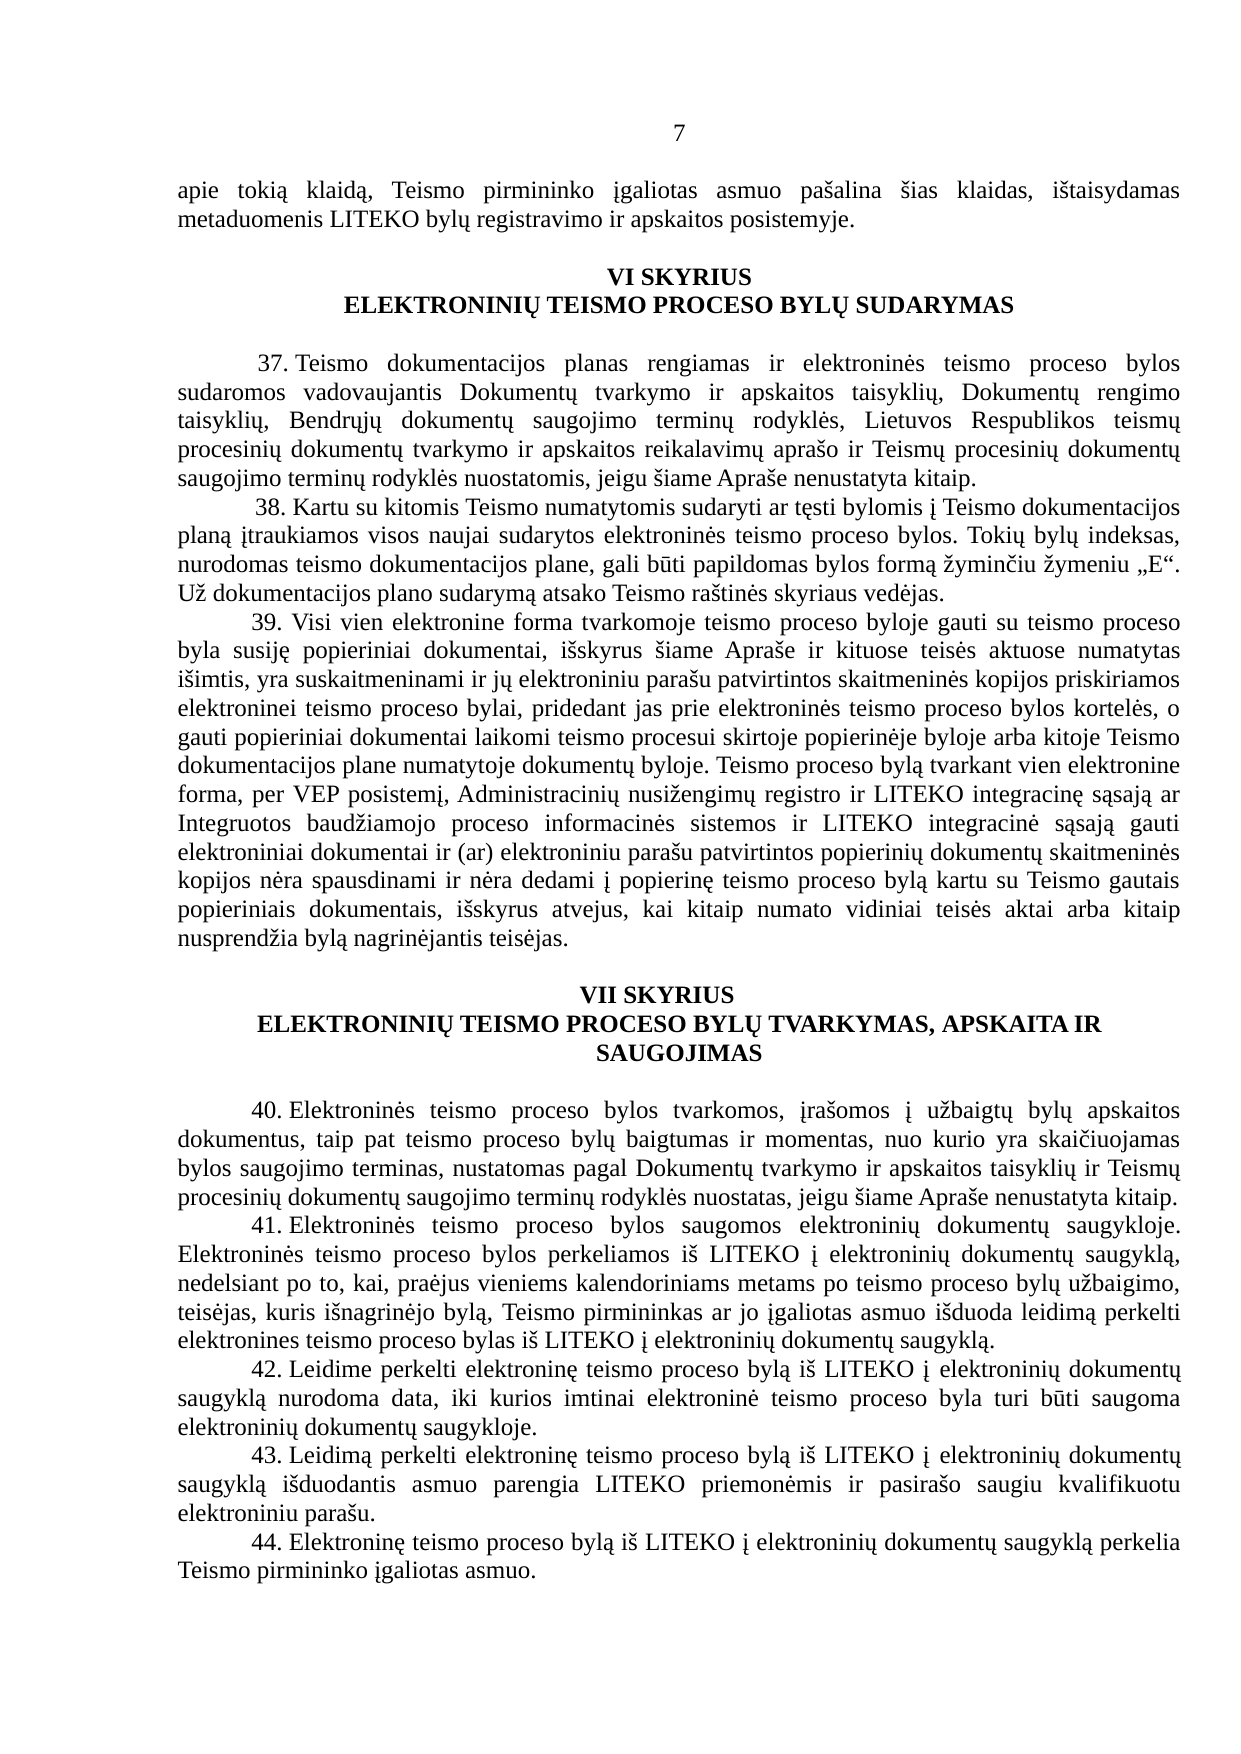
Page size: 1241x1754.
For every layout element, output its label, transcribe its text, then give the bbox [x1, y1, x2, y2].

text 37. Teismo dokumentacijos planas rengiamas ir elektroninės teismo proceso bylos sudaromos vadovaujantis Dokumentų tvarkymo ir apskaitos taisyklių, Dokumentų rengimo taisyklių, Bendrųjų dokumentų saugojimo terminų rodyklės, Lietuvos Respublikos teismų procesinių dokumentų tvarkymo ir apskaitos reikalavimų aprašo ir Teismų procesinių dokumentų saugojimo terminų rodyklės nuostatomis, jeigu šiame Apraše nenustatyta kitaip. [177, 348, 1181, 492]
text 43. Leidimą perkelti elektroninę teismo proceso bylą iš LITEKO į elektroninių dokumentų saugyklą išduodantis asmuo parengia LITEKO priemonėmis ir pasirašo saugiu kvalifikuotu elektroniniu parašu. [177, 1441, 1181, 1527]
text 44. Elektroninę teismo proceso bylą iš LITEKO į elektroninių dokumentų saugyklą perkelia Teismo pirmininko įgaliotas asmuo. [177, 1527, 1181, 1584]
text VII SKYRIUS [132, 981, 1181, 1009]
text VI SKYRIUS [177, 262, 1181, 291]
text 42. Leidime perkelti elektroninę teismo proceso bylą iš LITEKO į elektroninių dokumentų saugyklą nurodoma data, iki kurios imtinai elektroninė teismo proceso byla turi būti saugoma elektroninių dokumentų saugykloje. [177, 1354, 1181, 1441]
text 38. Kartu su kitomis Teismo numatytomis sudaryti ar tęsti bylomis į Teismo dokumentacijos planą įtraukiamos visos naujai sudarytos elektroninės teismo proceso bylos. Tokių bylų indeksas, nurodomas teismo dokumentacijos plane, gali būti papildomas bylos formą žyminčiu žymeniu „E“. Už dokumentacijos plano sudarymą atsako Teismo raštinės skyriaus vedėjas. [177, 492, 1181, 607]
text 41. Elektroninės teismo proceso bylos saugomos elektroninių dokumentų saugykloje. Elektroninės teismo proceso bylos perkeliamos iš LITEKO į elektroninių dokumentų saugyklą, nedelsiant po to, kai, praėjus vieniems kalendoriniams metams po teismo proceso bylų užbaigimo, teisėjas, kuris išnagrinėjo bylą, Teismo pirmininkas ar jo įgaliotas asmuo išduoda leidimą perkelti elektronines teismo proceso bylas iš LITEKO į elektroninių dokumentų saugyklą. [177, 1211, 1181, 1354]
text 39. Visi vien elektronine forma tvarkomoje teismo proceso byloje gauti su teismo proceso byla susiję popieriniai dokumentai, išskyrus šiame Apraše ir kituose teisės aktuose numatytas išimtis, yra suskaitmeninami ir jų elektroniniu parašu patvirtintos skaitmeninės kopijos priskiriamos elektroninei teismo proceso bylai, pridedant jas prie elektroninės teismo proceso bylos kortelės, o gauti popieriniai dokumentai laikomi teismo procesui skirtoje popierinėje byloje arba kitoje Teismo dokumentacijos plane numatytoje dokumentų byloje. Teismo proceso bylą tvarkant vien elektronine forma, per VEP posistemį, Administracinių nusižengimų registro ir LITEKO integracinę sąsają ar Integruotos baudžiamojo proceso informacinės sistemos ir LITEKO integracinė sąsają gauti elektroniniai dokumentai ir (ar) elektroniniu parašu patvirtintos popierinių dokumentų skaitmeninės kopijos nėra spausdinami ir nėra dedami į popierinę teismo proceso bylą kartu su Teismo gautais popieriniais dokumentais, išskyrus atvejus, kai kitaip numato vidiniai teisės aktai arba kitaip nusprendžia bylą nagrinėjantis teisėjas. [177, 607, 1181, 952]
text 40. Elektroninės teismo proceso bylos tvarkomos, įrašomos į užbaigtų bylų apskaitos dokumentus, taip pat teismo proceso bylų baigtumas ir momentas, nuo kurio yra skaičiuojamas bylos saugojimo terminas, nustatomas pagal Dokumentų tvarkymo ir apskaitos taisyklių ir Teismų procesinių dokumentų saugojimo terminų rodyklės nuostatas, jeigu šiame Apraše nenustatyta kitaip. [177, 1096, 1181, 1211]
text ELEKTRONINIŲ TEISMO PROCESO BYLŲ SUDARYMAS [177, 291, 1181, 319]
text apie tokią klaidą, Teismo pirmininko įgaliotas asmuo pašalina šias klaidas, ištaisydamas metaduomenis LITEKO bylų registravimo ir apskaitos posistemyje. [177, 176, 1181, 233]
text ELEKTRONINIŲ TEISMO PROCESO BYLŲ TVARKYMAS, APSKAITA IR SAUGOJIMAS [177, 1009, 1181, 1067]
